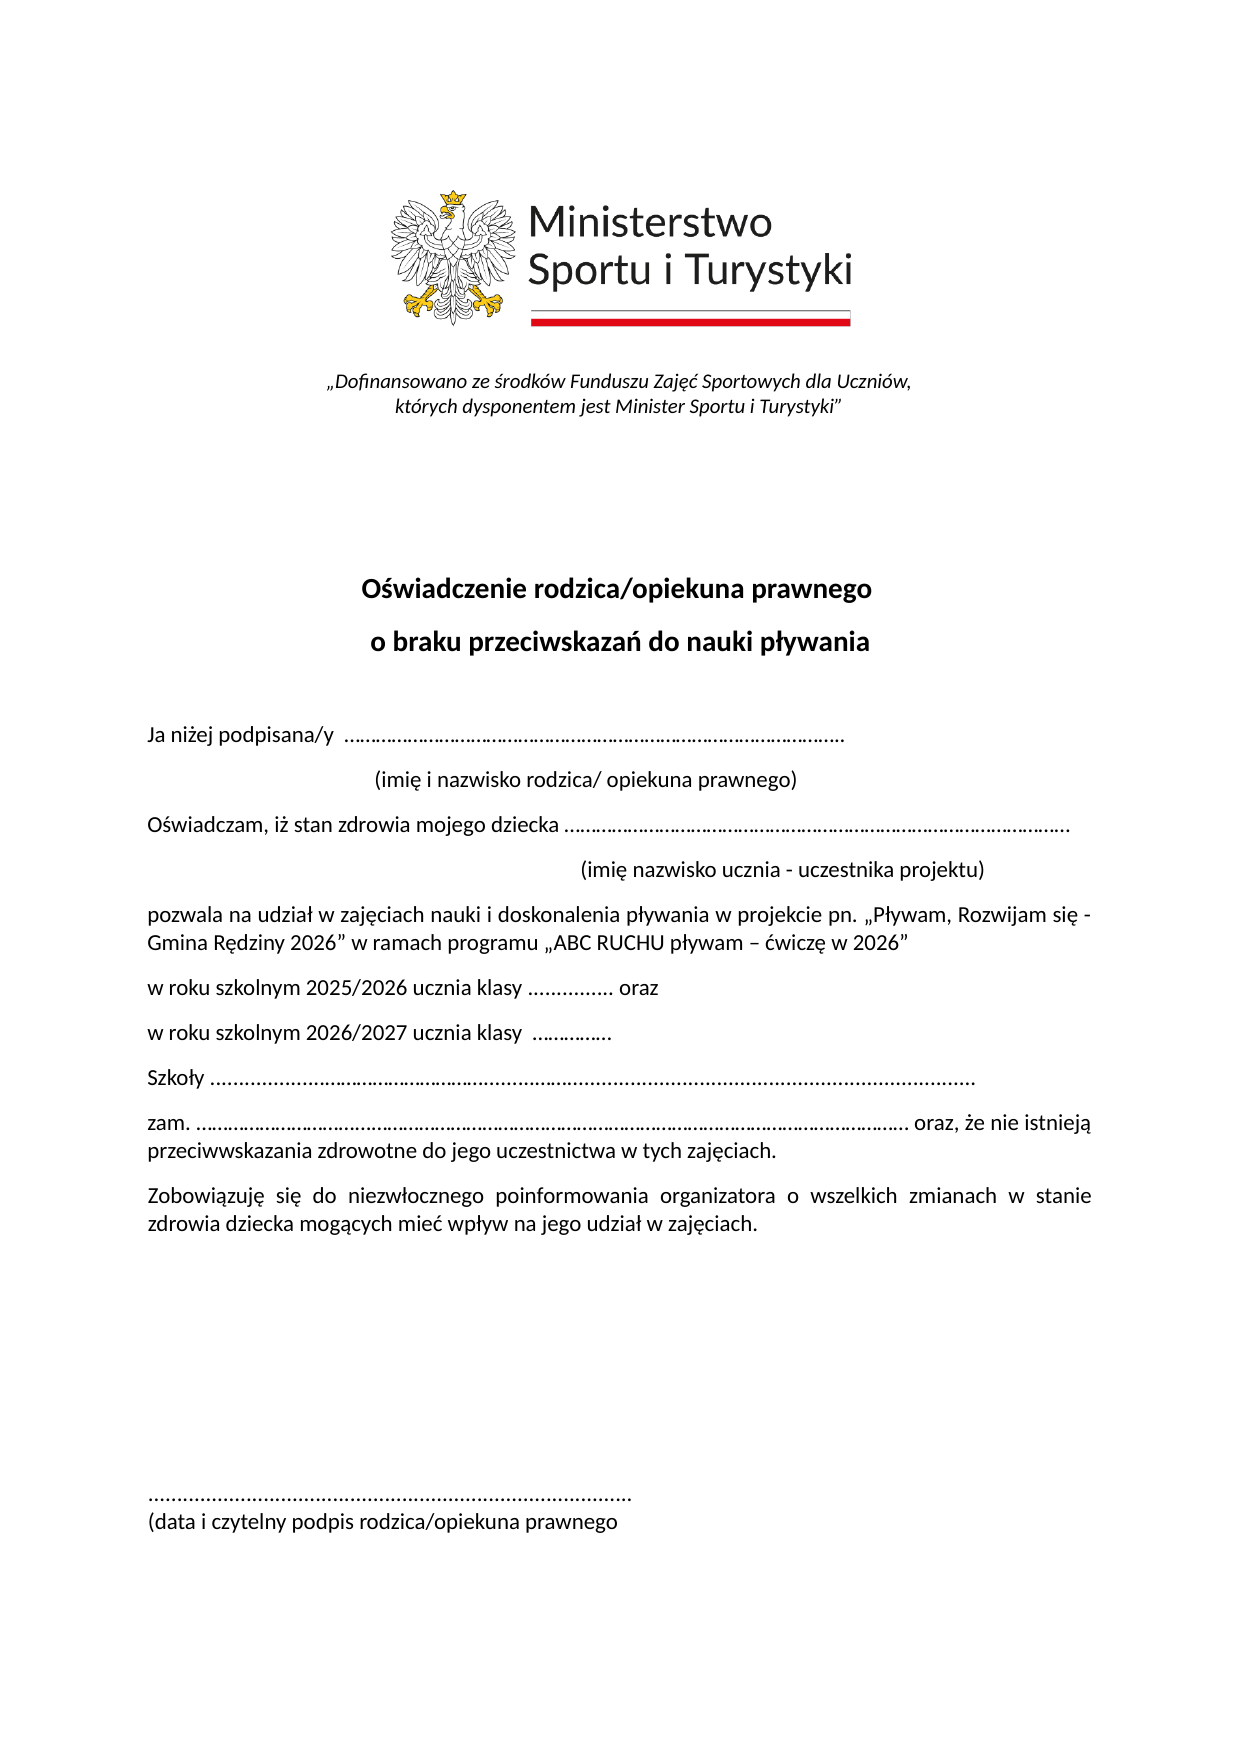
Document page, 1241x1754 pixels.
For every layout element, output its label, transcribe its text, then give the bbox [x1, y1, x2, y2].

text „Dofinansowano ze środków Funduszu Zajęć Sportowych dla Uczniów, których dysponentem jest Minister Sportu i Turystyki” [148, 148, 1093, 419]
text Szkoły ....................………………………….........……....................................................................... [147, 1063, 1093, 1091]
text pozwala na udział w zajęciach nauki i doskonalenia pływania w projekcie pn. „Pływam, Rozwijam się - Gmina Rędziny 2026” w ramach programu „ABC RUCHU pływam – ćwiczę w 2026” [147, 900, 1093, 956]
text w roku szkolnym 2025/2026 ucznia klasy ............... oraz [147, 973, 1093, 1001]
text Ja niżej podpisana/y ………………………………………………………………………………….. [147, 721, 1093, 748]
text .................................................................................... (data i czytelny podpis rodzica/opiekuna prawnego [148, 1479, 1093, 1535]
text Zobowiązuję się do niezwłocznego poinformowania organizatora o wszelkich zmianach w stanie zdrowia dziecka mogących mieć wpływ na jego udział w zajęciach. [148, 1181, 1093, 1237]
text o braku przeciwskazań do nauki pływania [148, 623, 1093, 659]
text zam. …………………………...………………………………………………………………………………………… oraz, że nie istnieją przeciwwskazania zdrowotne do jego uczestnictwa w tych zajęciach. [147, 1108, 1093, 1164]
text Oświadczam, iż stan zdrowia mojego dziecka …………………………………………………………………………………… [147, 810, 1093, 838]
text Oświadczenie rodzica/opiekuna prawnego [148, 570, 1093, 606]
text w roku szkolnym 2026/2027 ucznia klasy …………… [147, 1018, 1093, 1046]
text (imię nazwisko ucznia - uczestnika projektu) [148, 855, 1093, 883]
text (imię i nazwisko rodzica/ opiekuna prawnego) [148, 765, 1093, 793]
